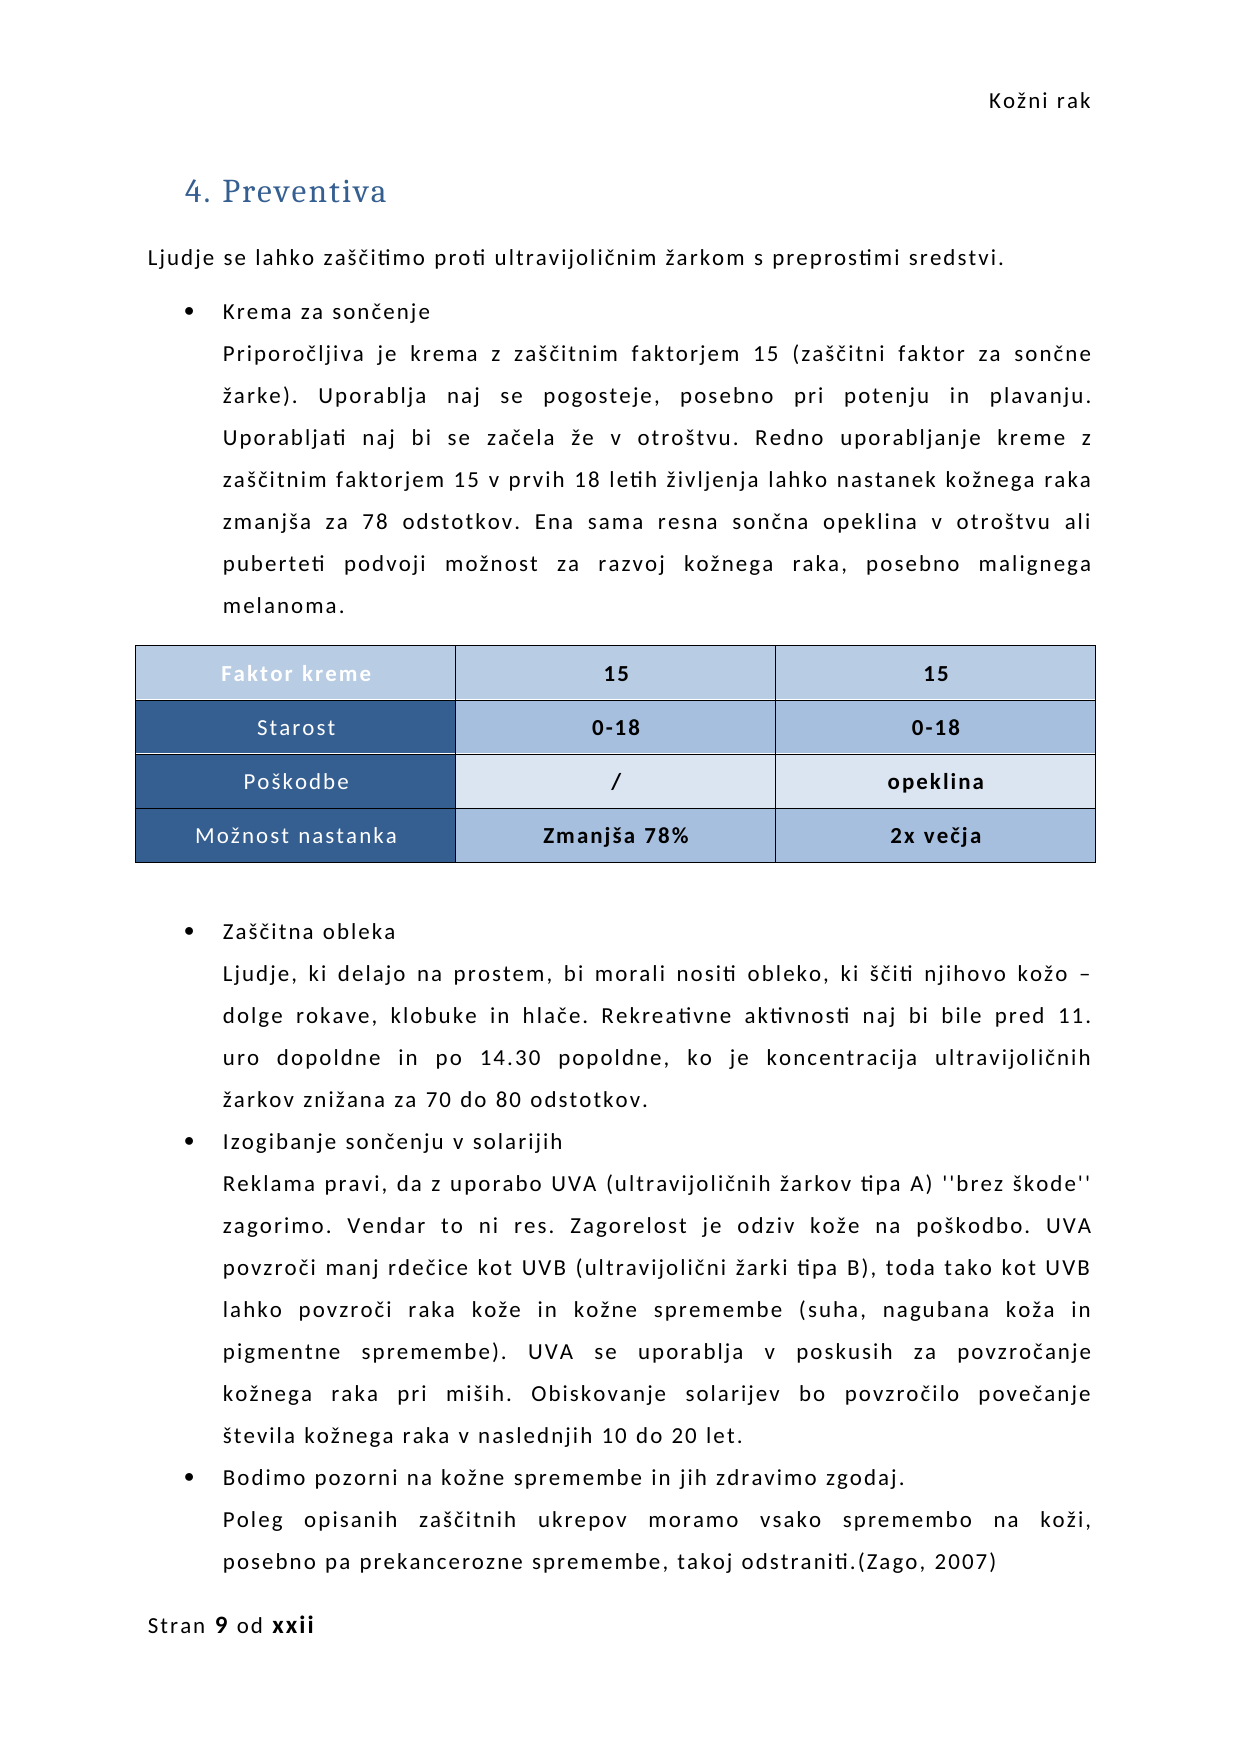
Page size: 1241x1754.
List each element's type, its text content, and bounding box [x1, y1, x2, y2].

table_cell Zmanjša 78% [456, 809, 775, 862]
subtitle Preventiva [185, 173, 1093, 211]
table_cell Starost [136, 701, 455, 753]
table_cell 0-18 [456, 701, 775, 753]
table_header 15 [456, 646, 775, 699]
table_cell opeklina [776, 755, 1095, 808]
list Zaščitna obleka [185, 917, 1093, 945]
list Izogibanje sončenju v solarijih [185, 1127, 1093, 1155]
table_cell Možnost nastanka [136, 809, 455, 862]
table_header 15 [776, 646, 1095, 699]
table_cell 2x večja [776, 809, 1095, 862]
list Priporočljiva je krema z zaščitnim faktorjem 15 (zaščitni faktor za sončne žarke). Uporablja naj se pogosteje, posebno pri potenju in plavanju. Uporabljati naj bi se začela že v otroštvu. Redno uporabljanje kreme z zaščitnim faktorjem 15 v prvih 18 letih življenja lahko nastanek kožnega raka zmanjša za 78 odstotkov. Ena sama resna sončna opeklina v otroštvu ali puberteti podvoji možnost za razvoj kožnega raka, posebno malignega melanoma. [223, 339, 1093, 619]
list Bodimo pozorni na kožne spremembe in jih zdravimo zgodaj. [185, 1463, 1093, 1491]
list Reklama pravi, da z uporabo UVA (ultravijoličnih žarkov tipa A) ''brez škode'' zagorimo. Vendar to ni res. Zagorelost je odziv kože na poškodbo. UVA povzroči manj rdečice kot UVB (ultravijolični žarki tipa B), toda tako kot UVB lahko povzroči raka kože in kožne spremembe (suha, nagubana koža in pigmentne spremembe). UVA se uporablja v poskusih za povzročanje kožnega raka pri miših. Obiskovanje solarijev bo povzročilo povečanje števila kožnega raka v naslednjih 10 do 20 let. [223, 1169, 1093, 1449]
table_cell Poškodbe [136, 755, 455, 808]
list Krema za sončenje [185, 297, 1093, 325]
table_cell / [456, 755, 775, 808]
list Poleg opisanih zaščitnih ukrepov moramo vsako spremembo na koži, posebno pa prekancerozne spremembe, takoj odstraniti.(Zago, 2007) [223, 1505, 1093, 1575]
text Ljudje se lahko zaščitimo proti ultravijoličnim žarkom s preprostimi sredstvi. [148, 243, 1093, 271]
table_header Faktor kreme [136, 646, 455, 699]
list Ljudje, ki delajo na prostem, bi morali nositi obleko, ki ščiti njihovo kožo – dolge rokave, klobuke in hlače. Rekreativne aktivnosti naj bi bile pred 11. uro dopoldne in po 14.30 popoldne, ko je koncentracija ultravijoličnih žarkov znižana za 70 do 80 odstotkov. [223, 959, 1093, 1113]
table_cell 0-18 [776, 701, 1095, 753]
